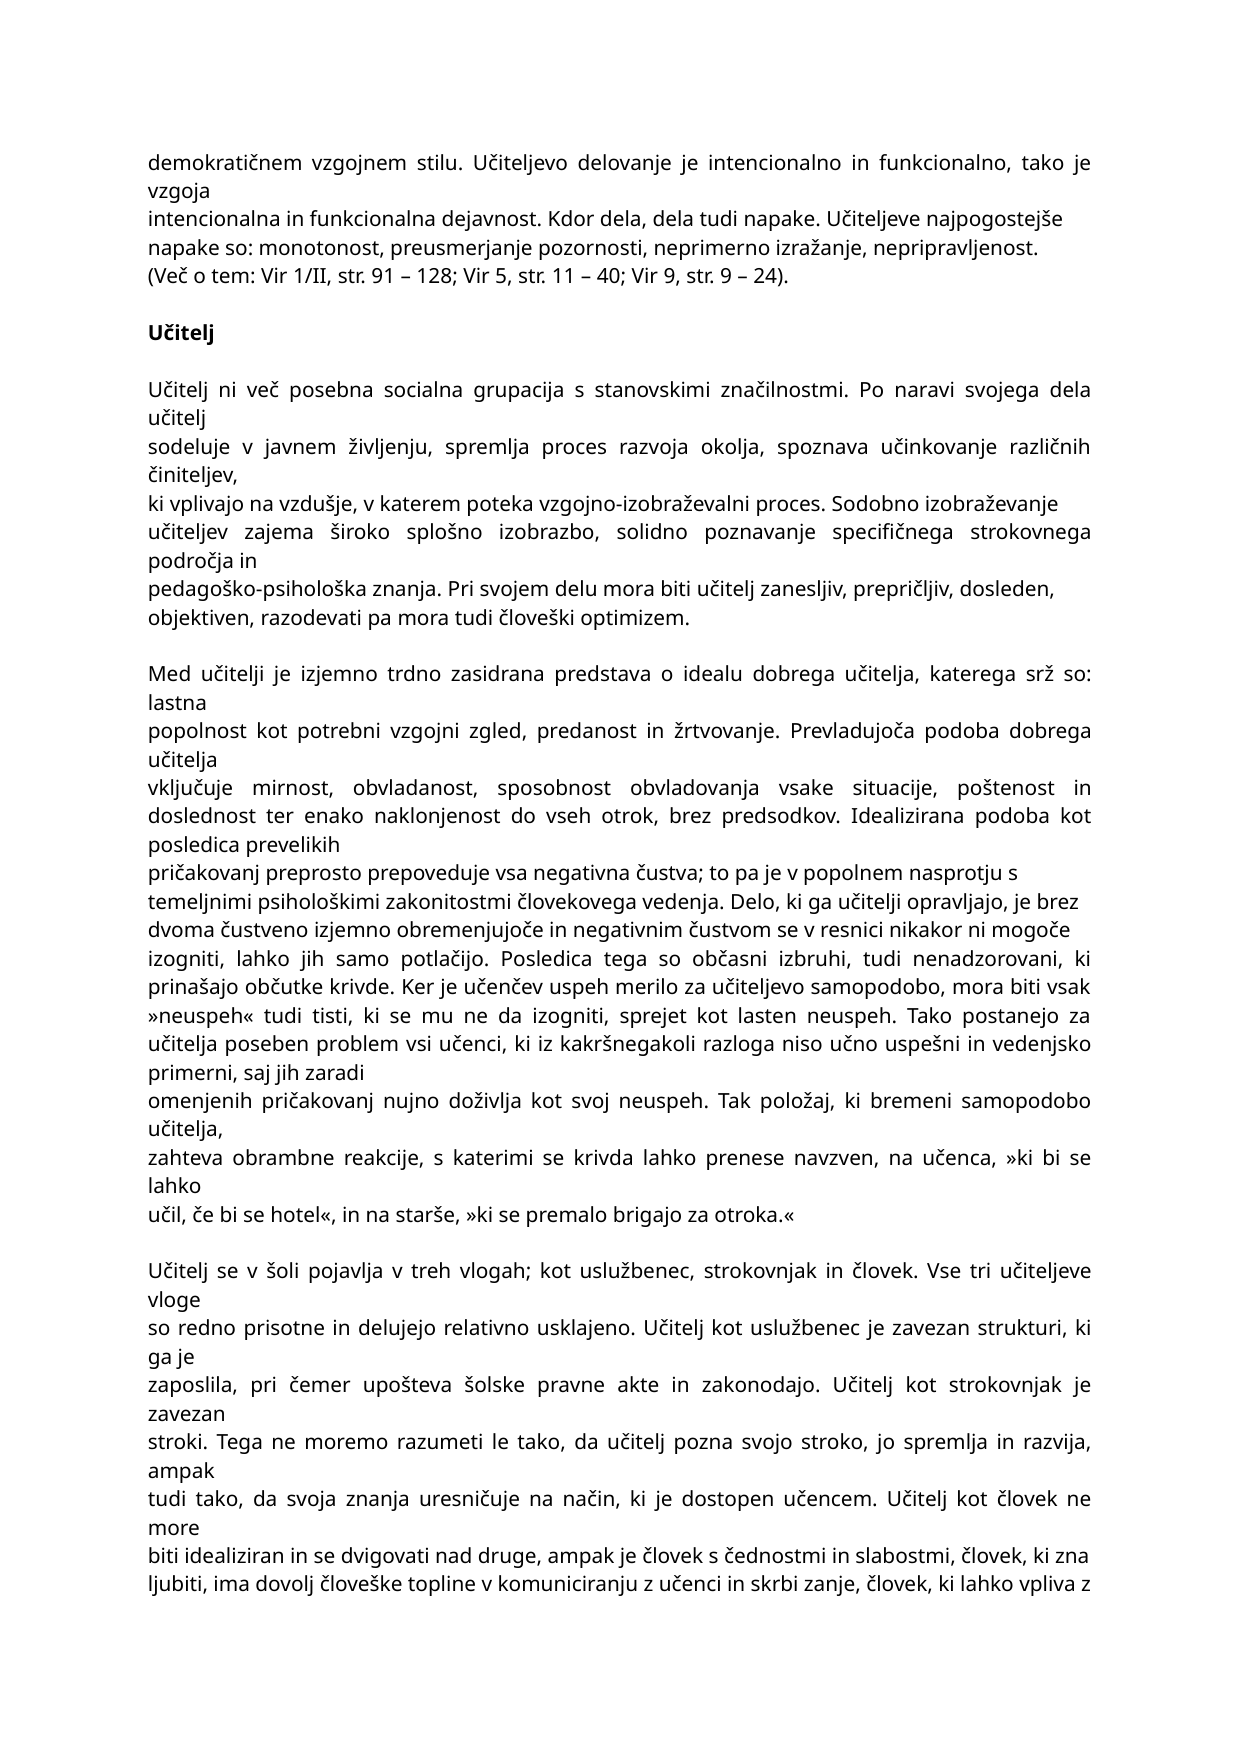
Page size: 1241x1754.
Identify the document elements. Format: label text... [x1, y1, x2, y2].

text napake so: monotonost, preusmerjanje pozornosti, neprimerno izražanje, nepripravljenost. [148, 233, 1093, 261]
text tudi tako, da svoja znanja uresničuje na način, ki je dostopen učencem. Učitelj kot človek ne more [148, 1484, 1093, 1541]
text učiteljev zajema široko splošno izobrazbo, solidno poznavanje specifičnega strokovnega področja in [148, 517, 1093, 574]
text popolnost kot potrebni vzgojni zgled, predanost in žrtvovanje. Prevladujoča podoba dobrega učitelja [148, 716, 1093, 773]
text zaposlila, pri čemer upošteva šolske pravne akte in zakonodajo. Učitelj kot strokovnjak je zavezan [148, 1370, 1093, 1427]
text pričakovanj preprosto prepoveduje vsa negativna čustva; to pa je v popolnem nasprotju s [148, 858, 1093, 887]
text Učitelj [148, 318, 1093, 347]
text (Več o tem: Vir 1/II, str. 91 – 128; Vir 5, str. 11 – 40; Vir 9, str. 9 – 24). [148, 261, 1093, 290]
text omenjenih pričakovanj nujno doživlja kot svoj neuspeh. Tak položaj, ki bremeni samopodobo učitelja, [148, 1086, 1093, 1143]
text dvoma čustveno izjemno obremenjujoče in negativnim čustvom se v resnici nikakor ni mogoče [148, 915, 1093, 944]
text ki vplivajo na vzdušje, v katerem poteka vzgojno-izobraževalni proces. Sodobno izobraževanje [148, 489, 1093, 517]
text izogniti, lahko jih samo potlačijo. Posledica tega so občasni izbruhi, tudi nenadzorovani, ki prinašajo občutke krivde. Ker je učenčev uspeh merilo za učiteljevo samopodobo, mora biti vsak »neuspeh« tudi tisti, ki se mu ne da izogniti, sprejet kot lasten neuspeh. Tako postanejo za učitelja poseben problem vsi učenci, ki iz kakršnegakoli razloga niso učno uspešni in vedenjsko primerni, saj jih zaradi [148, 944, 1093, 1086]
text demokratičnem vzgojnem stilu. Učiteljevo delovanje je intencionalno in funkcionalno, tako je vzgoja [148, 148, 1093, 204]
text so redno prisotne in delujejo relativno usklajeno. Učitelj kot uslužbenec je zavezan strukturi, ki ga je [148, 1313, 1093, 1370]
text vključuje mirnost, obvladanost, sposobnost obvladovanja vsake situacije, poštenost in doslednost ter enako naklonjenost do vseh otrok, brez predsodkov. Idealizirana podoba kot posledica prevelikih [148, 773, 1093, 858]
text sodeluje v javnem življenju, spremlja proces razvoja okolja, spoznava učinkovanje različnih činiteljev, [148, 432, 1093, 489]
text biti idealiziran in se dvigovati nad druge, ampak je človek s čednostmi in slabostmi, človek, ki zna [148, 1541, 1093, 1569]
text zahteva obrambne reakcije, s katerimi se krivda lahko prenese navzven, na učenca, »ki bi se lahko [148, 1143, 1093, 1200]
text temeljnimi psihološkimi zakonitostmi človekovega vedenja. Delo, ki ga učitelji opravljajo, je brez [148, 887, 1093, 915]
text Učitelj ni več posebna socialna grupacija s stanovskimi značilnostmi. Po naravi svojega dela učitelj [148, 375, 1093, 432]
text učil, če bi se hotel«, in na starše, »ki se premalo brigajo za otroka.« [148, 1200, 1093, 1228]
text intencionalna in funkcionalna dejavnost. Kdor dela, dela tudi napake. Učiteljeve najpogostejše [148, 204, 1093, 233]
text objektiven, razodevati pa mora tudi človeški optimizem. [148, 603, 1093, 631]
text pedagoško-psihološka znanja. Pri svojem delu mora biti učitelj zanesljiv, prepričljiv, dosleden, [148, 574, 1093, 603]
text Med učitelji je izjemno trdno zasidrana predstava o idealu dobrega učitelja, katerega srž so: lastna [148, 659, 1093, 716]
text Učitelj se v šoli pojavlja v treh vlogah; kot uslužbenec, strokovnjak in človek. Vse tri učiteljeve vloge [148, 1257, 1093, 1313]
text stroki. Tega ne moremo razumeti le tako, da učitelj pozna svojo stroko, jo spremlja in razvija, ampak [148, 1427, 1093, 1484]
text ljubiti, ima dovolj človeške topline v komuniciranju z učenci in skrbi zanje, človek, ki lahko vpliva z [148, 1569, 1093, 1598]
